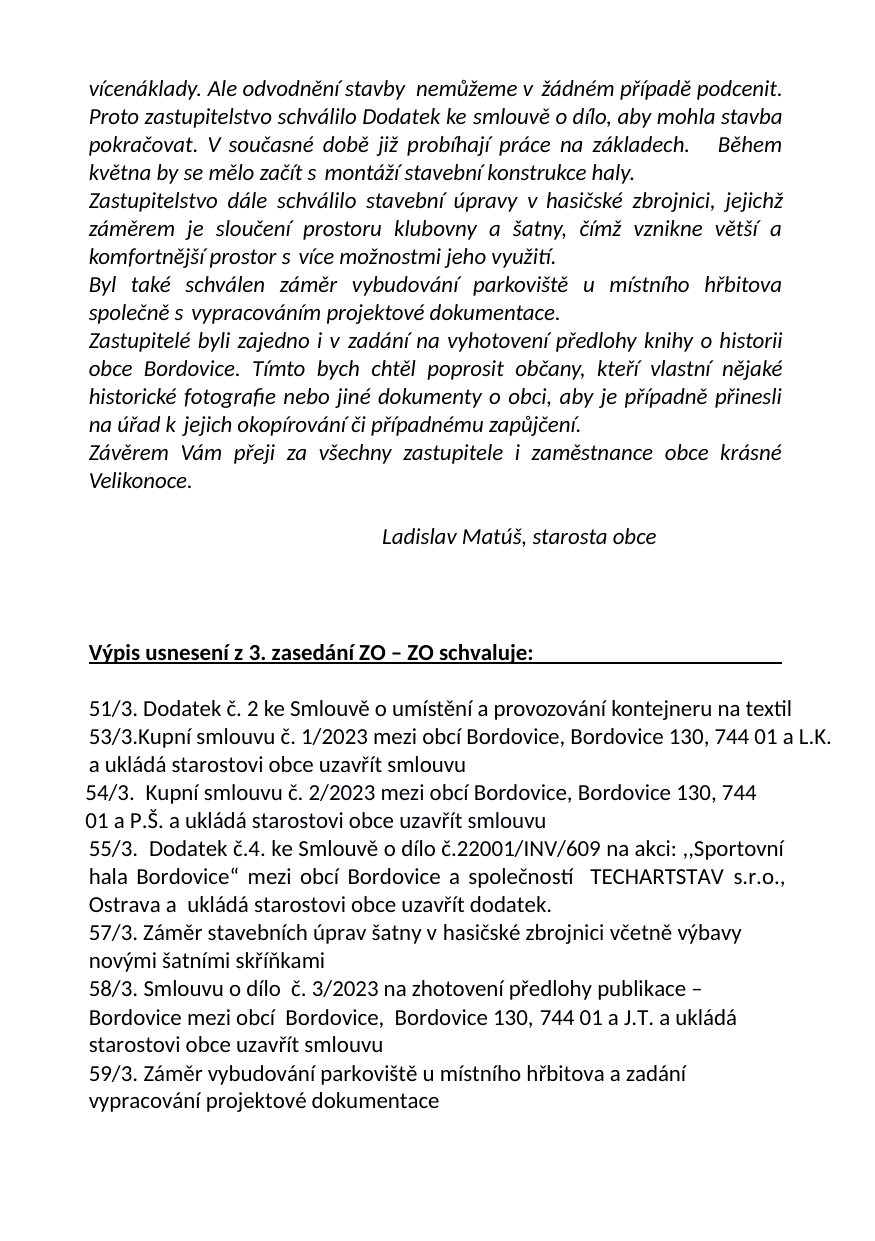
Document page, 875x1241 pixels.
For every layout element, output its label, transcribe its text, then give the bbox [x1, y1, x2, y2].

text vícenáklady. Ale odvodnění stavby nemůžeme v žádném případě podcenit. Proto zastupitelstvo schválilo Dodatek ke smlouvě o dílo, aby mohla stavba pokračovat. V současné době již probíhají práce na základech. Během května by se mělo začít s montáží stavební konstrukce haly. [88, 74, 786, 186]
text 57/3. Záměr stavebních úprav šatny v hasičské zbrojnici včetně výbavy novými šatními skříňkami [88, 918, 786, 974]
subtitle 54/3. Kupní smlouvu č. 2/2023 mezi obcí Bordovice, Bordovice 130, 744 [44, 778, 786, 806]
text Ladislav Matúš, starosta obce [88, 522, 786, 550]
text 55/3. Dodatek č.4. ke Smlouvě o dílo č.22001/INV/609 na akci: ,,Sportovní hala Bordovice“ mezi obcí Bordovice a společností TECHARTSTAV s.r.o., Ostrava a ukládá starostovi obce uzavřít dodatek. [88, 834, 786, 918]
text 58/3. Smlouvu o dílo č. 3/2023 na zhotovení předlohy publikace – Bordovice mezi obcí Bordovice, Bordovice 130, 744 01 a J.T. a ukládá starostovi obce uzavřít smlouvu [88, 974, 786, 1059]
subtitle 01 a P.Š. a ukládá starostovi obce uzavřít smlouvu [44, 806, 786, 834]
text 59/3. Záměr vybudování parkoviště u místního hřbitova a zadání vypracování projektové dokumentace [88, 1059, 786, 1115]
text Byl také schválen záměr vybudování parkoviště u místního hřbitova společně s vypracováním projektové dokumentace. [88, 270, 786, 326]
text Zastupitelstvo dále schválilo stavební úpravy v hasičské zbrojnici, jejichž záměrem je sloučení prostoru klubovny a šatny, čímž vznikne větší a komfortnější prostor s více možnostmi jeho využití. [88, 186, 786, 270]
text Závěrem Vám přeji za všechny zastupitele i zaměstnance obce krásné Velikonoce. [88, 438, 786, 494]
text 51/3. Dodatek č. 2 ke Smlouvě o umístění a provozování kontejneru na textil 53/3.Kupní smlouvu č. 1/2023 mezi obcí Bordovice, Bordovice 130, 744 01 a L.K. a ukládá starostovi obce uzavřít smlouvu [88, 694, 842, 778]
text Výpis usnesení z 3. zasedání ZO – ZO schvaluje: [88, 638, 786, 666]
text Zastupitelé byli zajedno i v zadání na vyhotovení předlohy knihy o historii obce Bordovice. Tímto bych chtěl poprosit občany, kteří vlastní nějaké historické fotografie nebo jiné dokumenty o obci, aby je případně přinesli na úřad k jejich okopírování či případnému zapůjčení. [88, 326, 786, 438]
